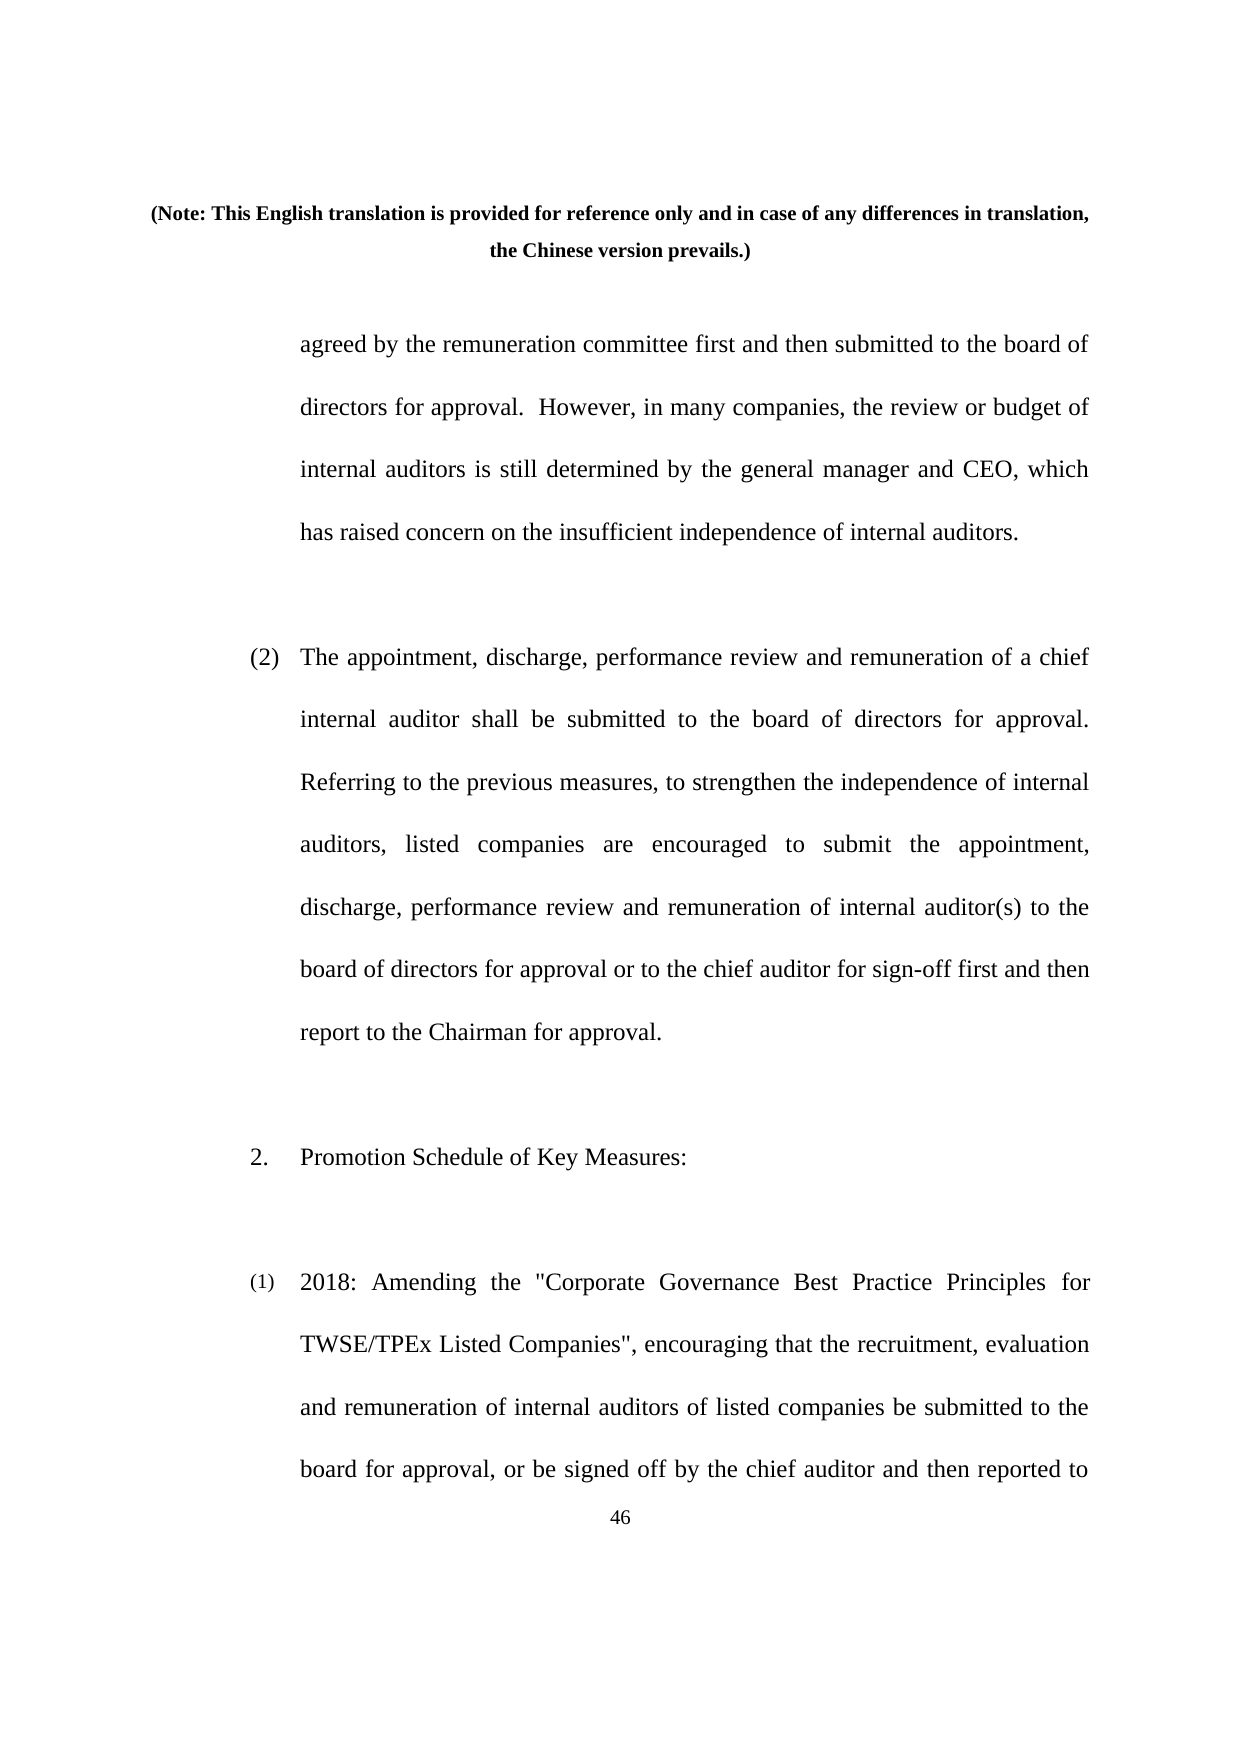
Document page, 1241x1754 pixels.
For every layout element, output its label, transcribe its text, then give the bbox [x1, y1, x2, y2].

list Promotion Schedule of Key Measures: [250, 1114, 1090, 1177]
list 2018: Amending the "Corporate Governance Best Practice Principles for TWSE/TPEx Listed Companies", encouraging that the recruitment, evaluation and remuneration of internal auditors of listed companies be submitted to the board for approval, or be signed off by the chief auditor and then reported to [250, 1239, 1090, 1489]
list agreed by the remuneration committee first and then submitted to the board of directors for approval. However, in many companies, the review or budget of internal auditors is still determined by the general manager and CEO, which has raised concern on the insufficient independence of internal auditors. [250, 302, 1090, 552]
list The appointment, discharge, performance review and remuneration of a chief internal auditor shall be submitted to the board of directors for approval. Referring to the previous measures, to strengthen the independence of internal auditors, listed companies are encouraged to submit the appointment, discharge, performance review and remuneration of internal auditor(s) to the board of directors for approval or to the chief auditor for sign-off first and then report to the Chairman for approval. [250, 614, 1090, 1052]
